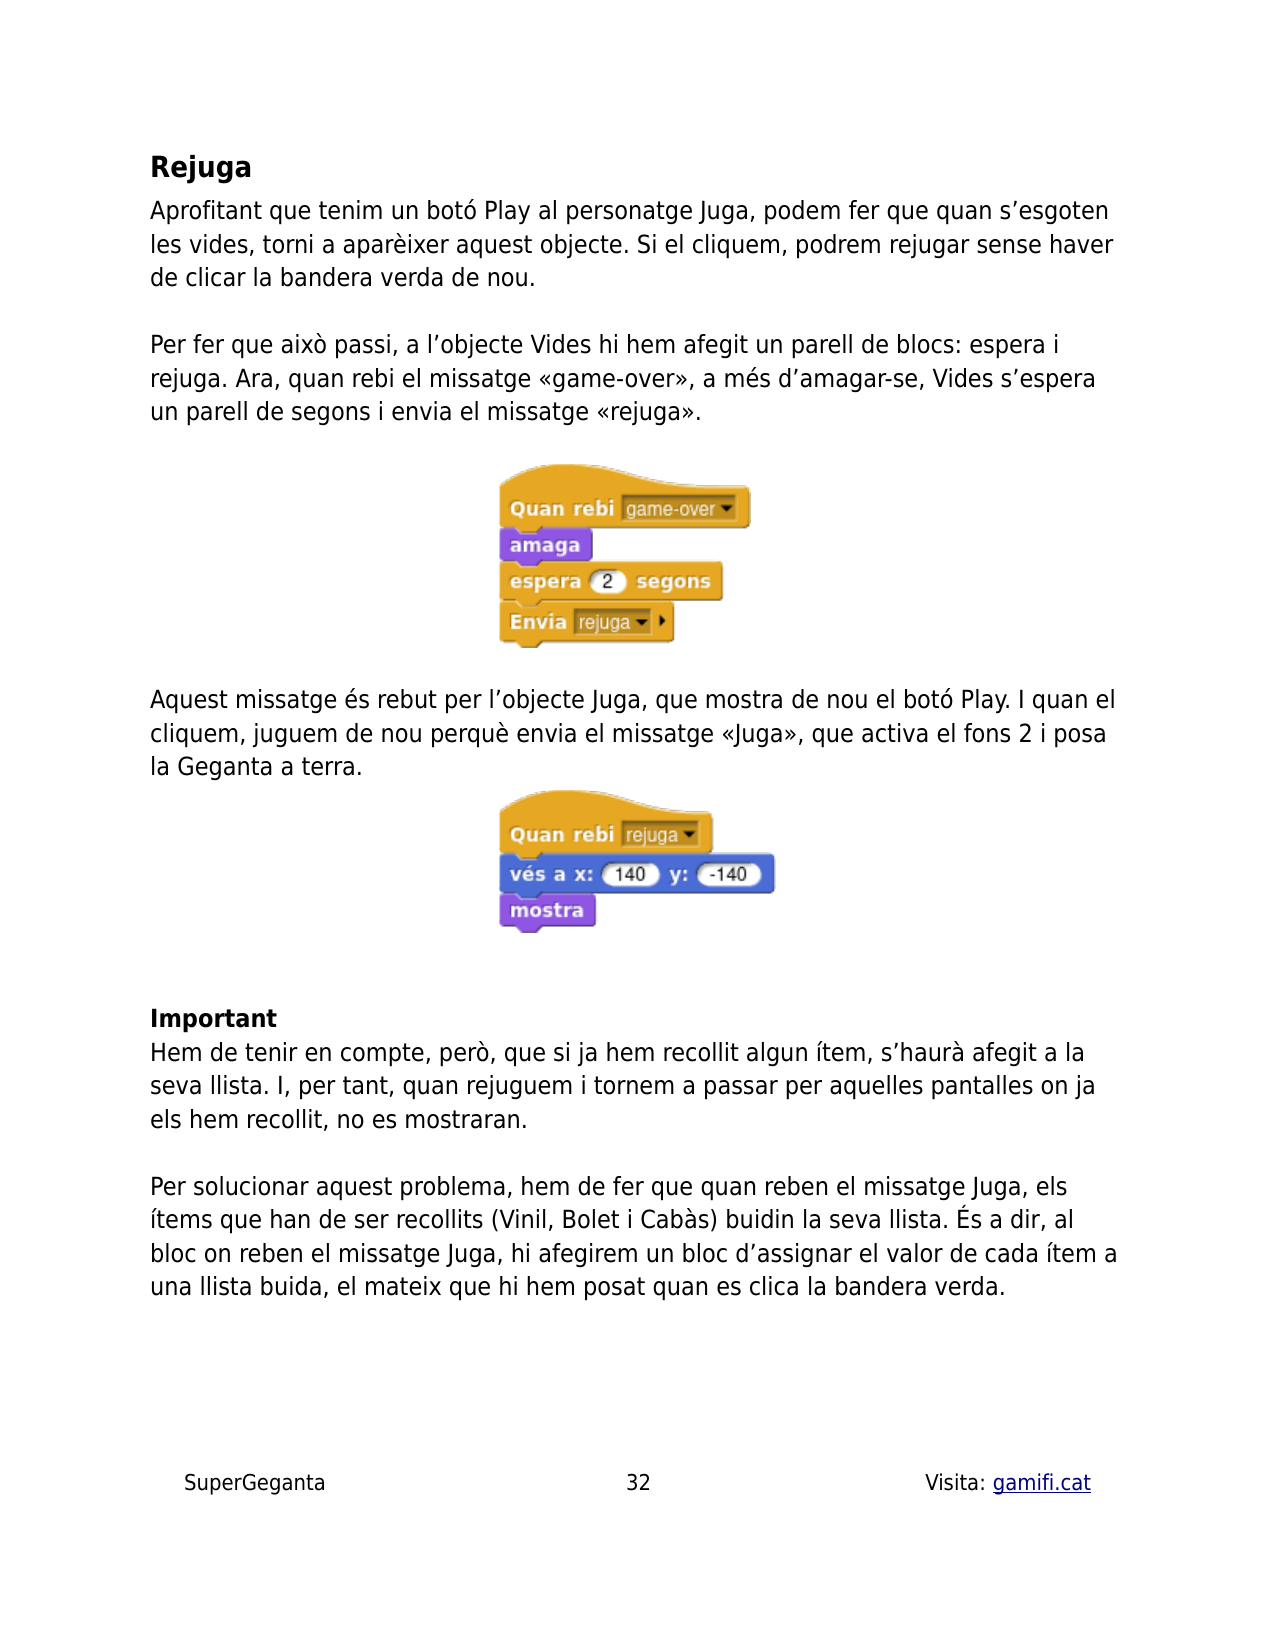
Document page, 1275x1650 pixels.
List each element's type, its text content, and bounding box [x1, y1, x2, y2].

text Hem de tenir en compte, però, que si ja hem recollit algun ítem, s’haurà afegit a la seva llista. I, per tant, quan rejuguem i tornem a passar per aquelles pantalles on ja els hem recollit, no es mostraran. [150, 1038, 1125, 1134]
picture [499, 790, 776, 933]
text Per solucionar aquest problema, hem de fer que quan reben el missatge Juga, els ítems que han de ser recollits (Vinil, Bolet i Cabàs) buidin la seva llista. És a dir, al bloc on reben el missatge Juga, hi afegirem un bloc d’assignar el valor de cada ítem a una llista buida, el mateix que hi hem posat quan es clica la bandera verda. [150, 1172, 1125, 1302]
picture [499, 464, 751, 648]
text Aprofitant que tenim un botó Play al personatge Juga, podem fer que quan s’esgoten les vides, torni a aparèixer aquest objecte. Si el cliquem, podrem rejugar sense haver de clicar la bandera verda de nou. [150, 196, 1125, 293]
subtitle Rejuga [150, 150, 1125, 184]
text Aquest missatge és rebut per l’objecte Juga, que mostra de nou el botó Play. I quan el cliquem, juguem de nou perquè envia el missatge «Juga», que activa el fons 2 i posa la Geganta a terra. [150, 685, 1125, 782]
text Important [150, 1004, 1125, 1033]
text Per fer que això passi, a l’objecte Vides hi hem afegit un parell de blocs: espera i rejuga. Ara, quan rebi el missatge «game-over», a més d’amagar-se, Vides s’espera un parell de segons i envia el missatge «rejuga». [150, 331, 1125, 427]
